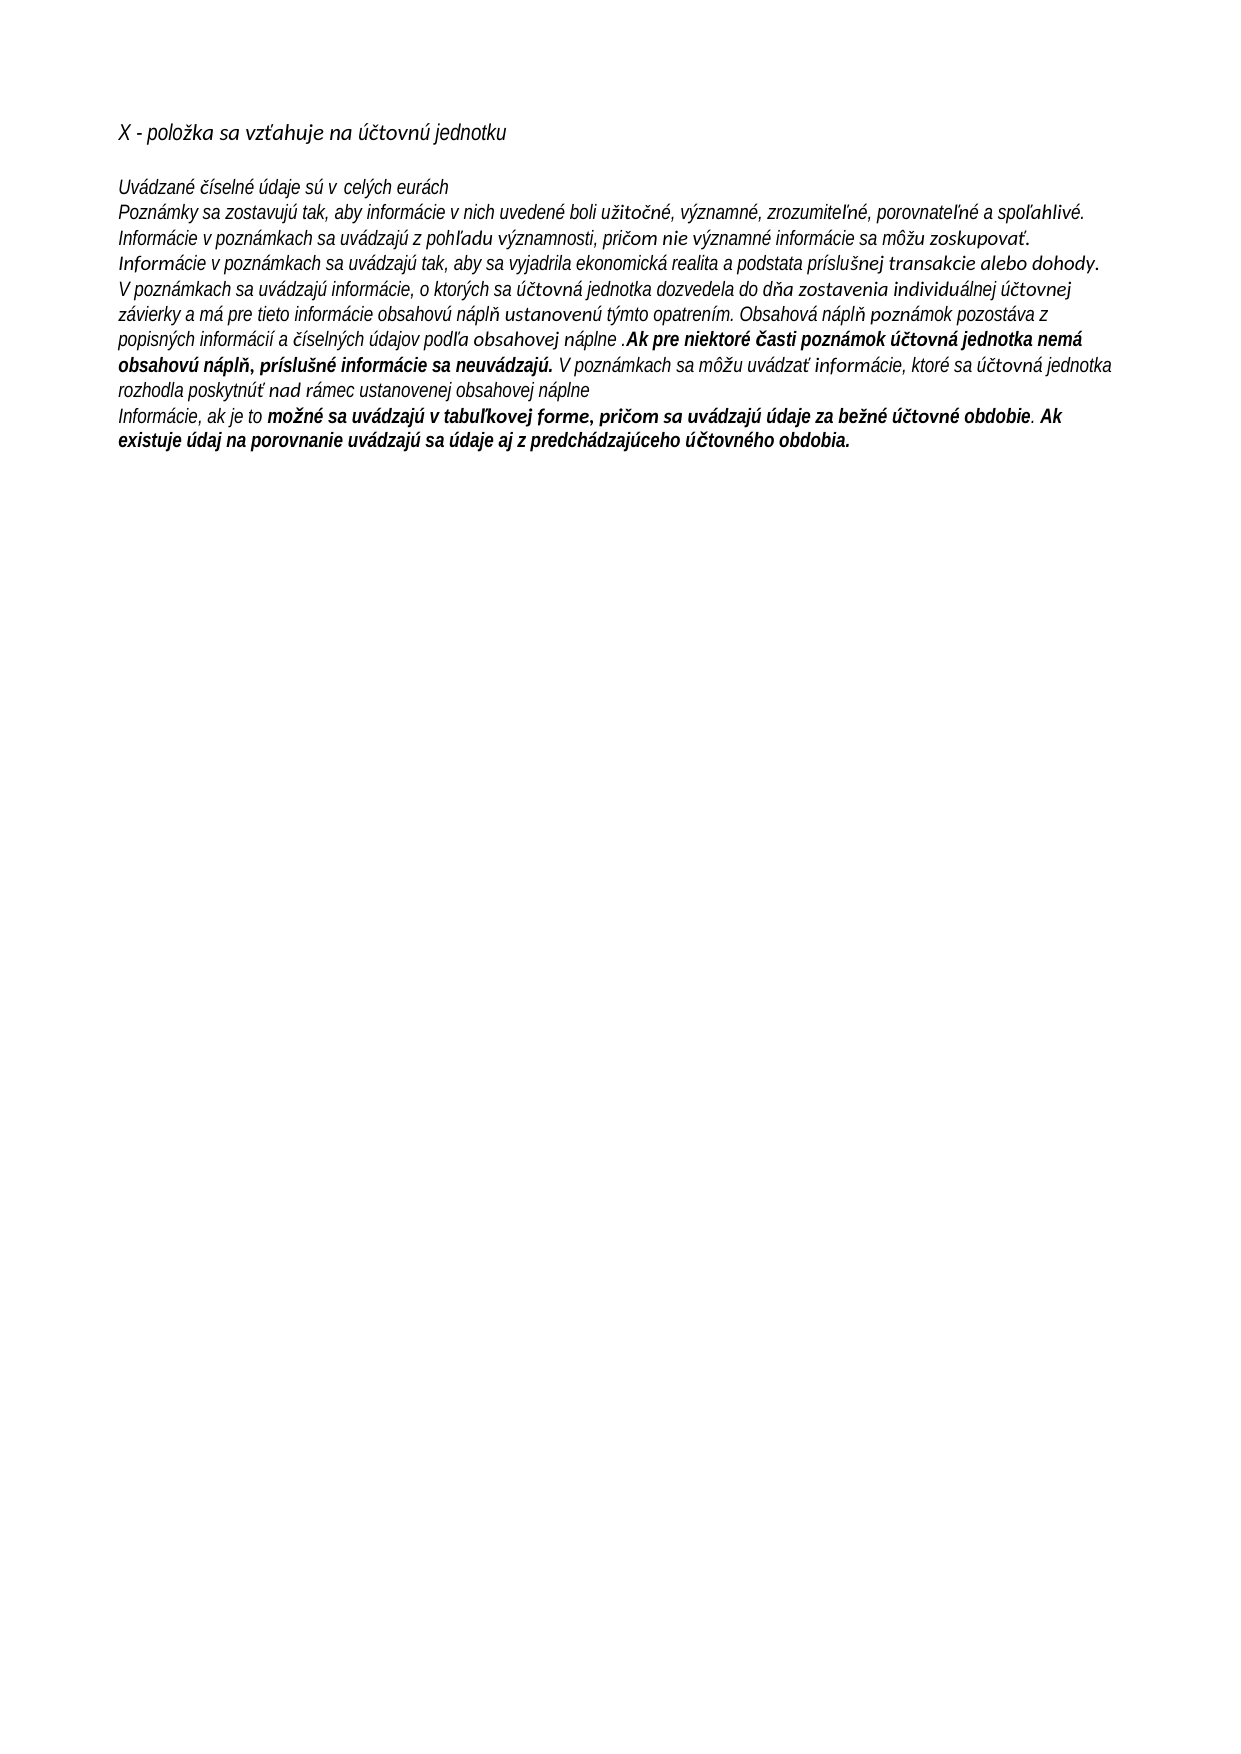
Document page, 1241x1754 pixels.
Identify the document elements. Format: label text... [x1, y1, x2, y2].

text Poznámky sa zostavujú tak, aby informácie v nich uvedené boli užitočné, významné, zrozumiteľné, porovnateľné a spoľahlivé. Informácie v poznámkach sa uvádzajú z pohľadu významnosti, pričom nie významné informácie sa môžu zoskupovať. Informácie v poznámkach sa uvádzajú tak, aby sa vyjadrila ekonomická realita a podstata príslušnej transakcie alebo dohody. [118, 199, 1122, 276]
text Uvádzané číselné údaje sú v celých eurách [118, 174, 1122, 199]
text X - položka sa vzťahuje na účtovnú jednotku [118, 118, 1122, 146]
text Informácie, ak je to možné sa uvádzajú v tabuľkovej forme, pričom sa uvádzajú údaje za bežné účtovné obdobie. Ak existuje údaj na porovnanie uvádzajú sa údaje aj z predchádzajúceho účtovného obdobia. [118, 403, 1122, 452]
text V poznámkach sa uvádzajú informácie, o ktorých sa účtovná jednotka dozvedela do dňa zostavenia individuálnej účtovnej závierky a má pre tieto informácie obsahovú náplň ustanovenú týmto opatrením. Obsahová náplň poznámok pozostáva z popisných informácií a číselných údajov podľa obsahovej náplne .Ak pre niektoré časti poznámok účtovná jednotka nemá obsahovú náplň, príslušné informácie sa neuvádzajú. V poznámkach sa môžu uvádzať informácie, ktoré sa účtovná jednotka rozhodla poskytnúť nad rámec ustanovenej obsahovej náplne [118, 276, 1122, 403]
